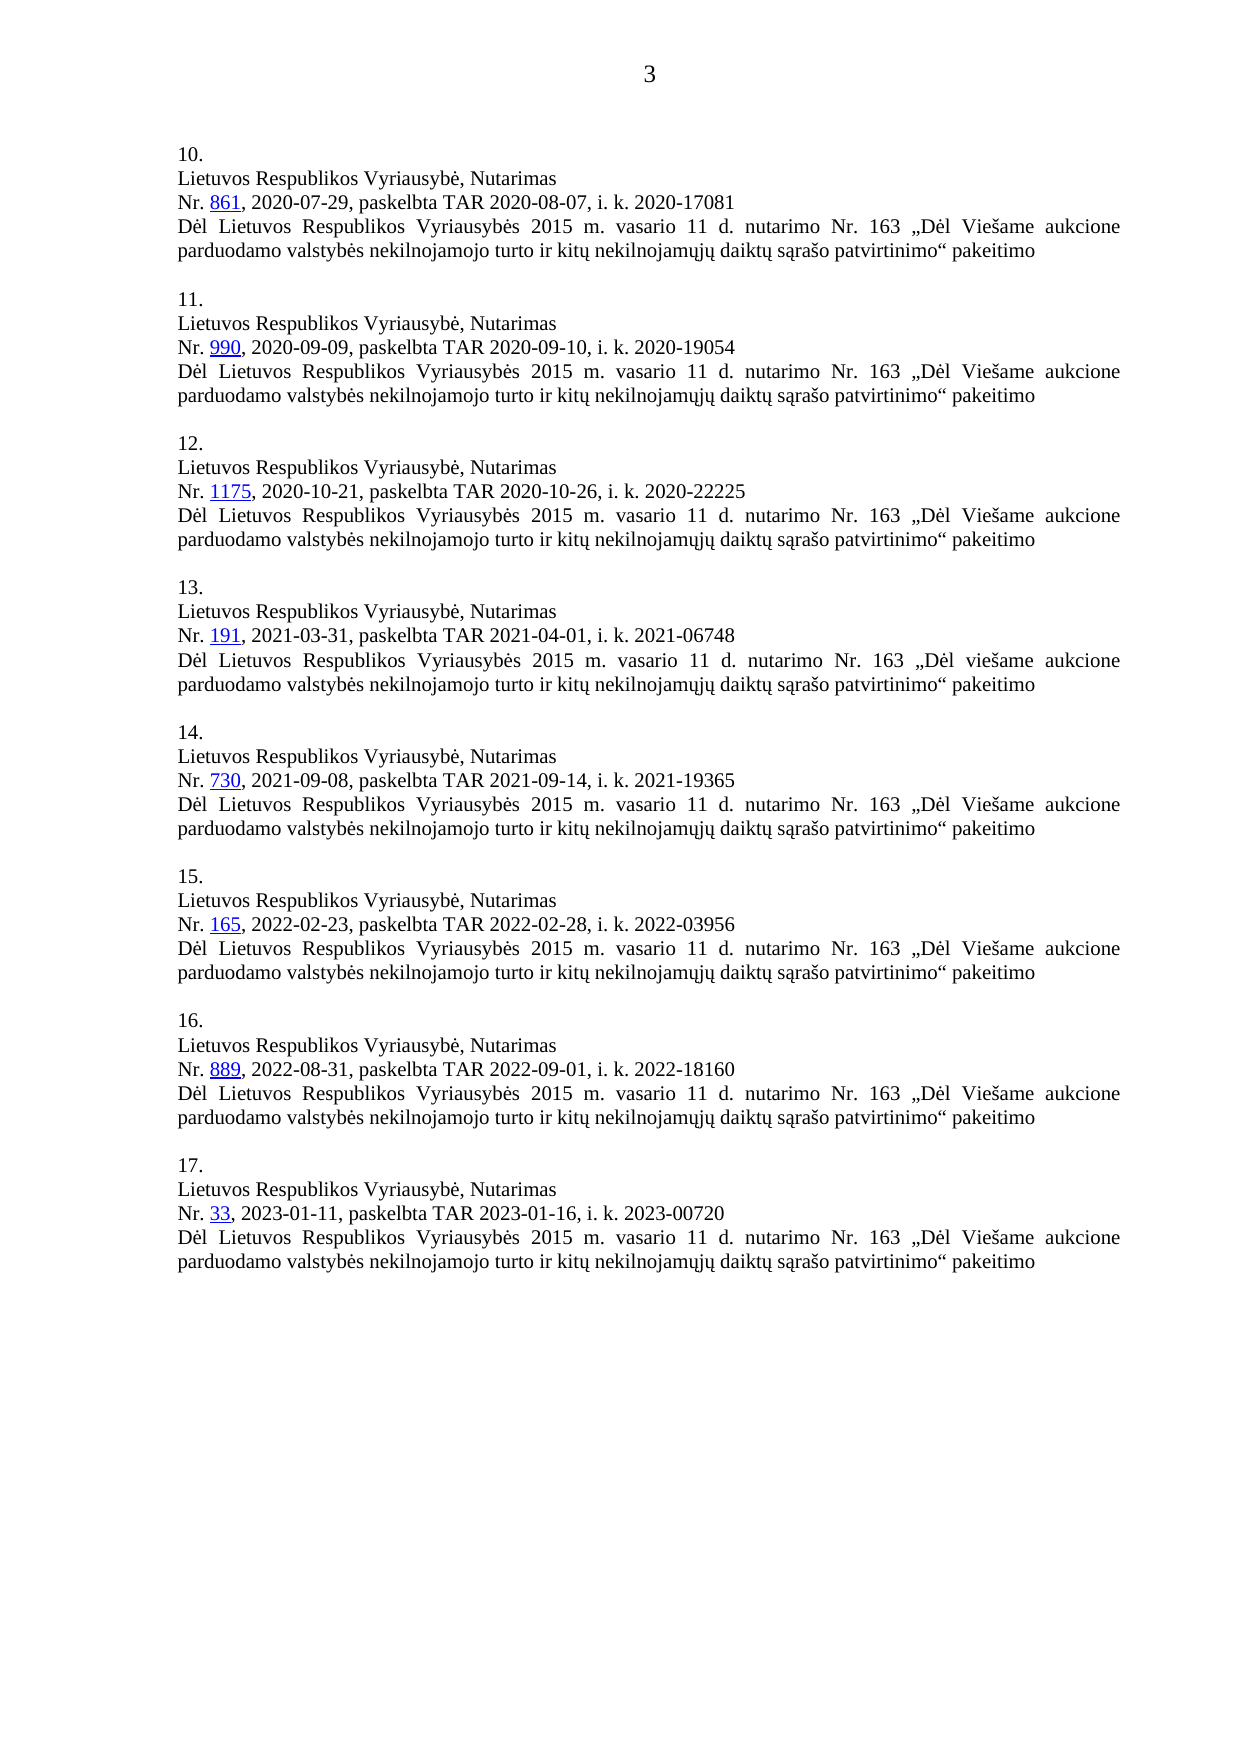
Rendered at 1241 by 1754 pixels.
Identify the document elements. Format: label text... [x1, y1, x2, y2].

text 17. [177, 1153, 1122, 1177]
text Dėl Lietuvos Respublikos Vyriausybės 2015 m. vasario 11 d. nutarimo Nr. 163 „Dėl Viešame aukcione parduodamo valstybės nekilnojamojo turto ir kitų nekilnojamųjų daiktų sąrašo patvirtinimo“ pakeitimo [177, 792, 1122, 840]
text 11. [177, 287, 1122, 311]
text Nr. 861, 2020-07-29, paskelbta TAR 2020-08-07, i. k. 2020-17081 [177, 190, 1122, 214]
text Lietuvos Respublikos Vyriausybė, Nutarimas [177, 166, 1122, 190]
text Nr. 191, 2021-03-31, paskelbta TAR 2021-04-01, i. k. 2021-06748 [177, 623, 1122, 647]
text Lietuvos Respublikos Vyriausybė, Nutarimas [177, 599, 1122, 623]
text Dėl Lietuvos Respublikos Vyriausybės 2015 m. vasario 11 d. nutarimo Nr. 163 „Dėl Viešame aukcione parduodamo valstybės nekilnojamojo turto ir kitų nekilnojamųjų daiktų sąrašo patvirtinimo“ pakeitimo [177, 214, 1122, 262]
text Nr. 33, 2023-01-11, paskelbta TAR 2023-01-16, i. k. 2023-00720 [177, 1201, 1122, 1225]
text Lietuvos Respublikos Vyriausybė, Nutarimas [177, 888, 1122, 912]
text Dėl Lietuvos Respublikos Vyriausybės 2015 m. vasario 11 d. nutarimo Nr. 163 „Dėl Viešame aukcione parduodamo valstybės nekilnojamojo turto ir kitų nekilnojamųjų daiktų sąrašo patvirtinimo“ pakeitimo [177, 1081, 1122, 1129]
text Lietuvos Respublikos Vyriausybė, Nutarimas [177, 455, 1122, 479]
text 14. [177, 720, 1122, 744]
text Lietuvos Respublikos Vyriausybė, Nutarimas [177, 744, 1122, 768]
text Lietuvos Respublikos Vyriausybė, Nutarimas [177, 311, 1122, 335]
text 15. [177, 864, 1122, 888]
text Dėl Lietuvos Respublikos Vyriausybės 2015 m. vasario 11 d. nutarimo Nr. 163 „Dėl Viešame aukcione parduodamo valstybės nekilnojamojo turto ir kitų nekilnojamųjų daiktų sąrašo patvirtinimo“ pakeitimo [177, 503, 1122, 551]
text Lietuvos Respublikos Vyriausybė, Nutarimas [177, 1032, 1122, 1057]
text Dėl Lietuvos Respublikos Vyriausybės 2015 m. vasario 11 d. nutarimo Nr. 163 „Dėl Viešame aukcione parduodamo valstybės nekilnojamojo turto ir kitų nekilnojamųjų daiktų sąrašo patvirtinimo“ pakeitimo [177, 1225, 1122, 1273]
text Nr. 165, 2022-02-23, paskelbta TAR 2022-02-28, i. k. 2022-03956 [177, 912, 1122, 936]
text Dėl Lietuvos Respublikos Vyriausybės 2015 m. vasario 11 d. nutarimo Nr. 163 „Dėl viešame aukcione parduodamo valstybės nekilnojamojo turto ir kitų nekilnojamųjų daiktų sąrašo patvirtinimo“ pakeitimo [177, 647, 1122, 696]
text Nr. 990, 2020-09-09, paskelbta TAR 2020-09-10, i. k. 2020-19054 [177, 335, 1122, 359]
text Nr. 730, 2021-09-08, paskelbta TAR 2021-09-14, i. k. 2021-19365 [177, 768, 1122, 792]
text Nr. 1175, 2020-10-21, paskelbta TAR 2020-10-26, i. k. 2020-22225 [177, 479, 1122, 503]
text Lietuvos Respublikos Vyriausybė, Nutarimas [177, 1177, 1122, 1201]
text 16. [177, 1008, 1122, 1032]
text 13. [177, 575, 1122, 599]
text 10. [177, 142, 1122, 166]
text Dėl Lietuvos Respublikos Vyriausybės 2015 m. vasario 11 d. nutarimo Nr. 163 „Dėl Viešame aukcione parduodamo valstybės nekilnojamojo turto ir kitų nekilnojamųjų daiktų sąrašo patvirtinimo“ pakeitimo [177, 936, 1122, 984]
text Nr. 889, 2022-08-31, paskelbta TAR 2022-09-01, i. k. 2022-18160 [177, 1057, 1122, 1081]
text 12. [177, 431, 1122, 455]
text Dėl Lietuvos Respublikos Vyriausybės 2015 m. vasario 11 d. nutarimo Nr. 163 „Dėl Viešame aukcione parduodamo valstybės nekilnojamojo turto ir kitų nekilnojamųjų daiktų sąrašo patvirtinimo“ pakeitimo [177, 359, 1122, 407]
